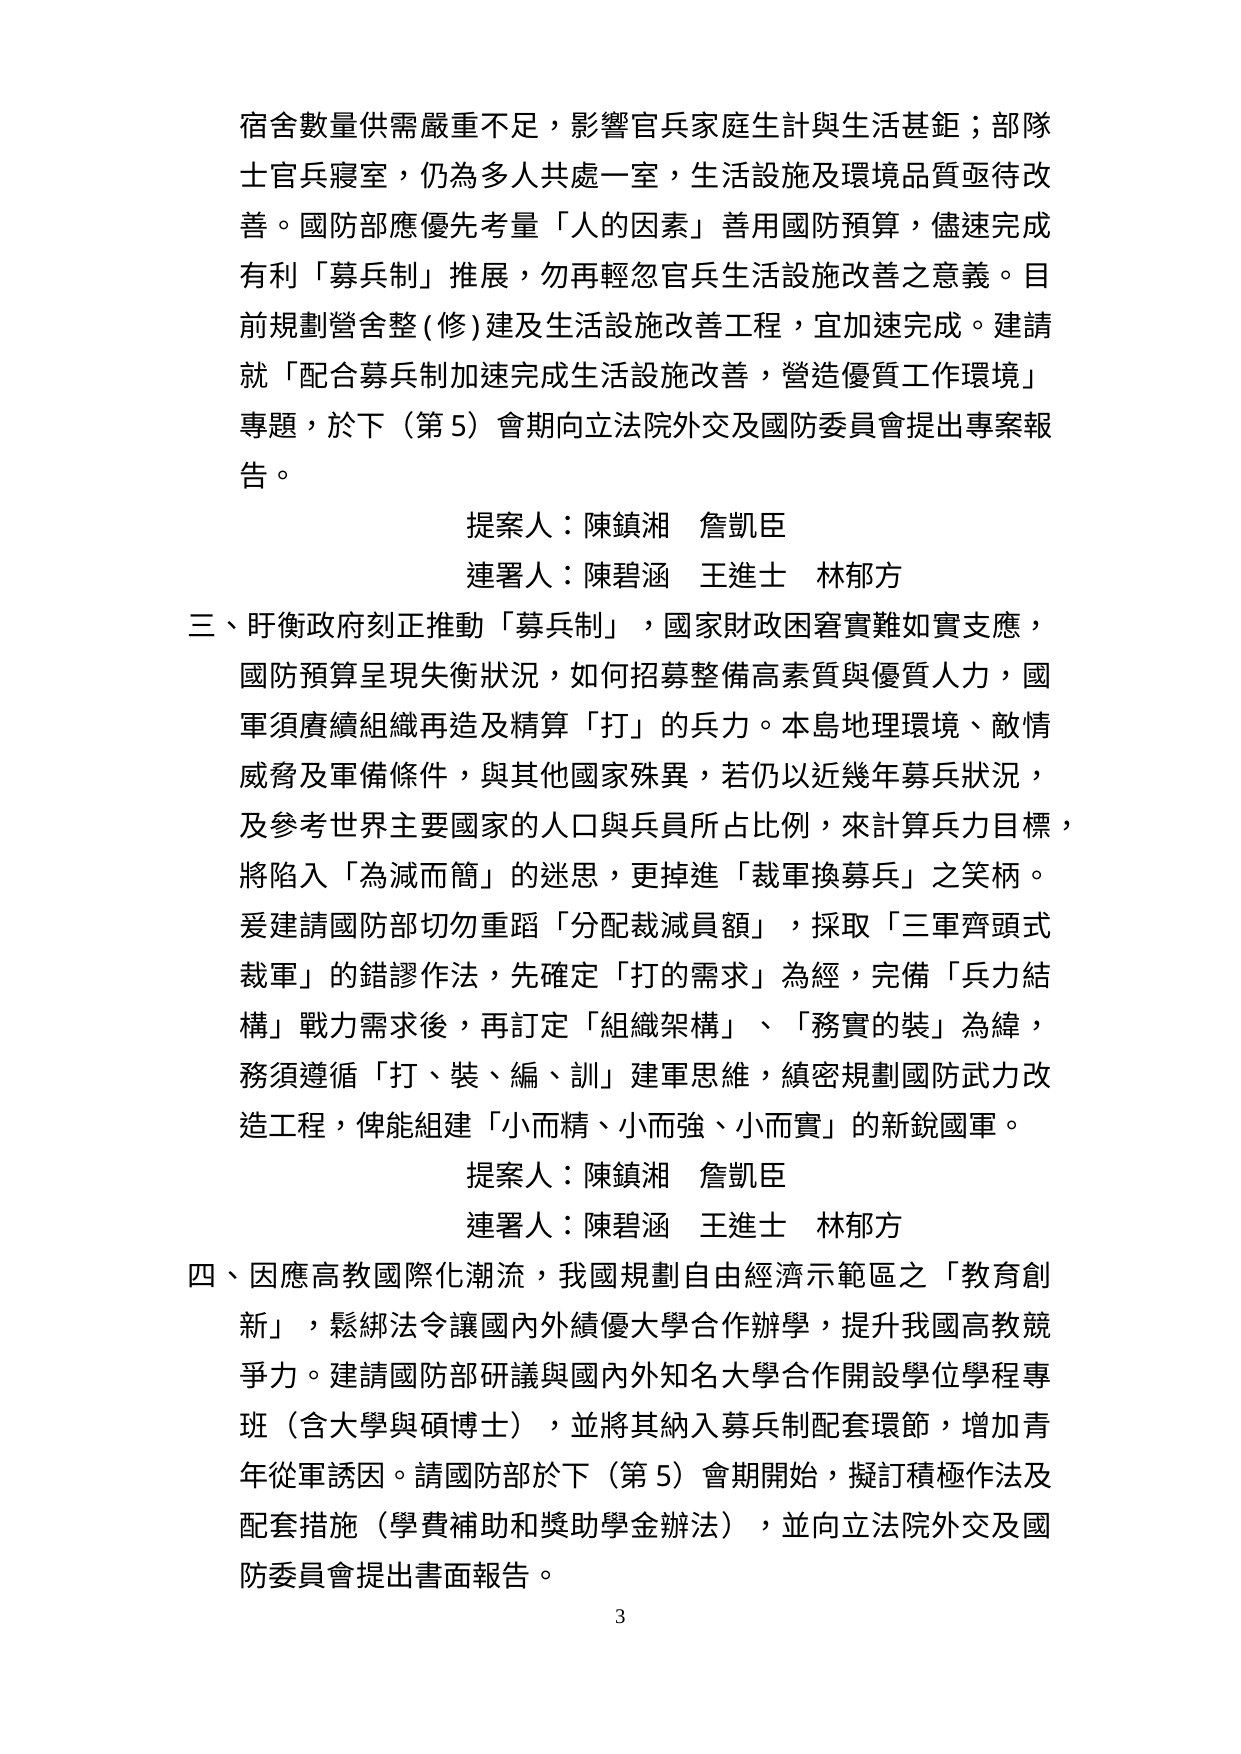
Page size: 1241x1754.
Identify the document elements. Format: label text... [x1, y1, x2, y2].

text 連署人：陳碧涵 王進士 林郁方 [349, 546, 1053, 596]
text 提案人：陳鎮湘 詹凱臣 [349, 496, 1053, 546]
text 提案人：陳鎮湘 詹凱臣 [349, 1146, 1053, 1196]
text 連署人：陳碧涵 王進士 林郁方 [349, 1196, 1053, 1246]
text 四、因應高教國際化潮流，我國規劃自由經濟示範區之「教育創新」，鬆綁法令讓國內外績優大學合作辦學，提升我國高教競爭力。建請國防部研議與國內外知名大學合作開設學位學程專班（含大學與碩博士），並將其納入募兵制配套環節，增加青年從軍誘因。請國防部於下（第5）會期開始，擬訂積極作法及配套措施（學費補助和獎助學金辦法），並向立法院外交及國防委員會提出書面報告。 [187, 1246, 1053, 1596]
text 宿舍數量供需嚴重不足，影響官兵家庭生計與生活甚鉅；部隊士官兵寢室，仍為多人共處一室，生活設施及環境品質亟待改善。國防部應優先考量「人的因素」善用國防預算，儘速完成有利「募兵制」推展，勿再輕忽官兵生活設施改善之意義。目前規劃營舍整(修)建及生活設施改善工程，宜加速完成。建請就「配合募兵制加速完成生活設施改善，營造優質工作環境」專題，於下（第5）會期向立法院外交及國防委員會提出專案報告。 [187, 96, 1053, 496]
text 三、盱衡政府刻正推動「募兵制」，國家財政困窘實難如實支應，國防預算呈現失衡狀況，如何招募整備高素質與優質人力，國軍須賡續組織再造及精算「打」的兵力。本島地理環境、敵情威脅及軍備條件，與其他國家殊異，若仍以近幾年募兵狀況，及參考世界主要國家的人口與兵員所占比例，來計算兵力目標，將陷入「為減而簡」的迷思，更掉進「裁軍換募兵」之笑柄。爰建請國防部切勿重蹈「分配裁減員額」，採取「三軍齊頭式裁軍」的錯謬作法，先確定「打的需求」為經，完備「兵力結構」戰力需求後，再訂定「組織架構」、「務實的裝」為緯，務須遵循「打、裝、編、訓」建軍思維，縝密規劃國防武力改造工程，俾能組建「小而精、小而強、小而實」的新銳國軍。 [187, 596, 1053, 1146]
